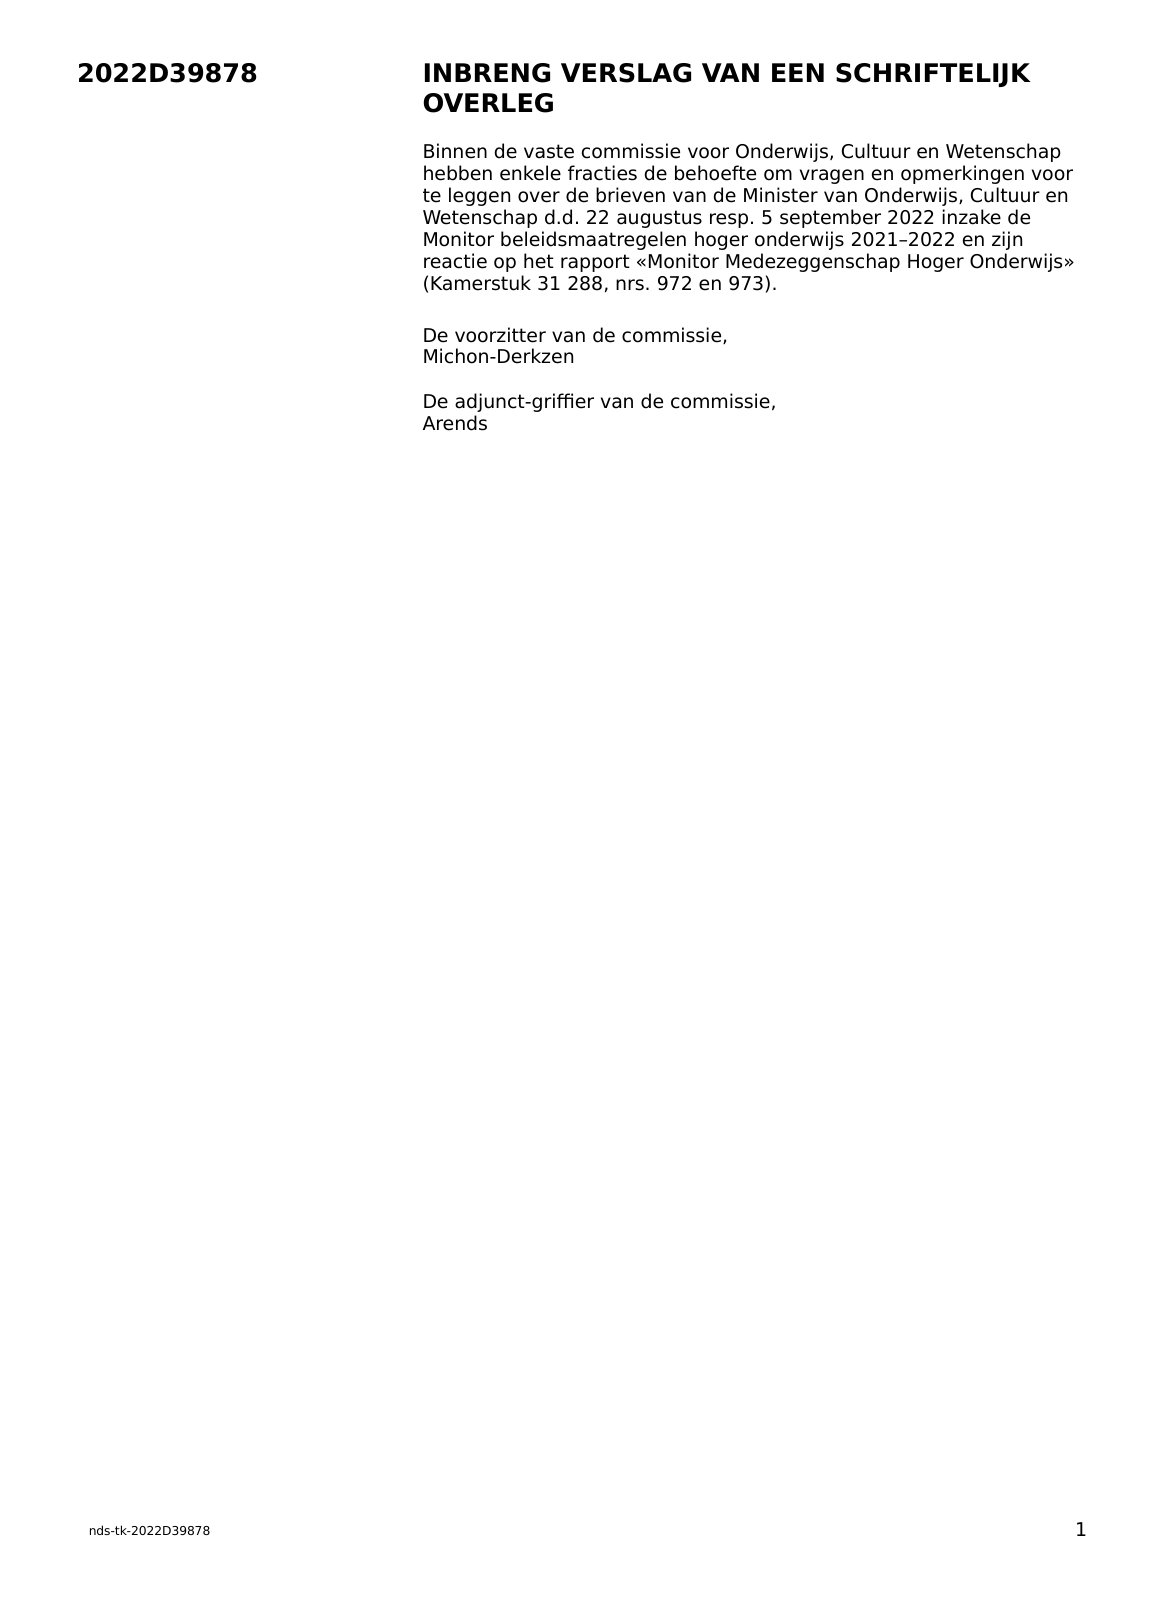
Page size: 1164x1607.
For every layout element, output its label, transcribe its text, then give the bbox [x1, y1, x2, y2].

text De adjunct-griffier van de commissie, Arends [422, 391, 1087, 434]
text De voorzitter van de commissie, Michon-Derkzen [422, 324, 1087, 368]
text 2022D39878 INBRENG VERSLAG VAN EEN SCHRIFTELIJK OVERLEG [77, 59, 1087, 118]
text nds-tk-2022D39878 [88, 1524, 323, 1538]
text Binnen de vaste commissie voor Onderwijs, Cultuur en Wetenschap hebben enkele fracties de behoefte om vragen en opmerkingen voor te leggen over de brieven van de Minister van Onderwijs, Cultuur en Wetenschap d.d. 22 augustus resp. 5 september 2022 inzake de Monitor beleidsmaatregelen hoger onderwijs 2021–2022 en zijn reactie op het rapport «Monitor Medezeggenschap Hoger Onderwijs» (Kamerstuk 31 288, nrs. 972 en 973). [422, 141, 1087, 294]
